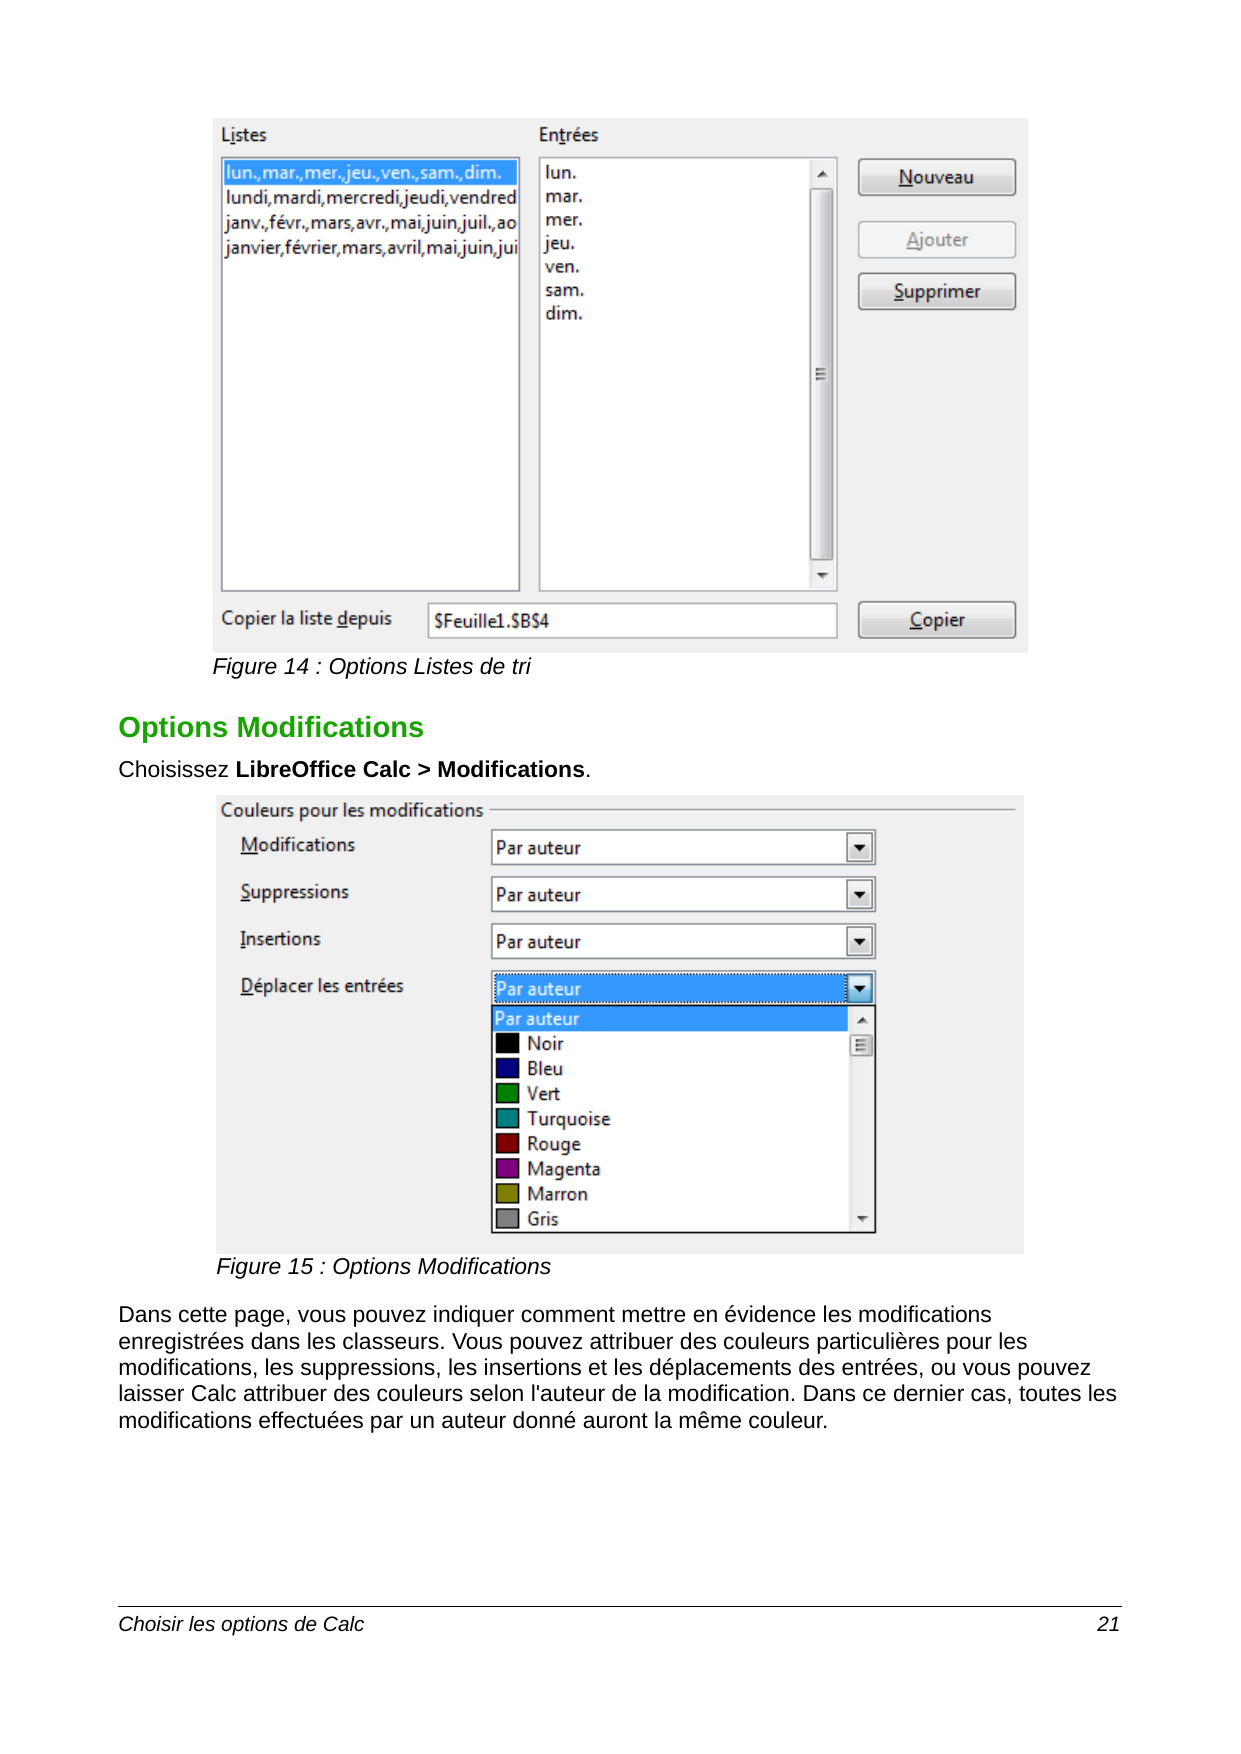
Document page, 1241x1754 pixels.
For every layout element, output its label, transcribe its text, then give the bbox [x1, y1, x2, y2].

text Choisissez LibreOffice Calc > Modifications. [118, 756, 1122, 783]
text Dans cette page, vous pouvez indiquer comment mettre en évidence les modifications enregistrées dans les classeurs. Vous pouvez attribuer des couleurs particulières pour les modifications, les suppressions, les insertions et les déplacements des entrées, ou vous pouvez laisser Calc attribuer des couleurs selon l'auteur de la modification. Dans ce dernier cas, toutes les modifications effectuées par un auteur donné auront la même couleur. [118, 1301, 1122, 1433]
text Figure 15 : Options Modifications [216, 1254, 1024, 1279]
text Figure 14 : Options Listes de tri [212, 653, 1028, 679]
picture [216, 795, 1025, 1254]
subtitle Options Modifications [118, 711, 1122, 744]
picture [212, 118, 1029, 653]
